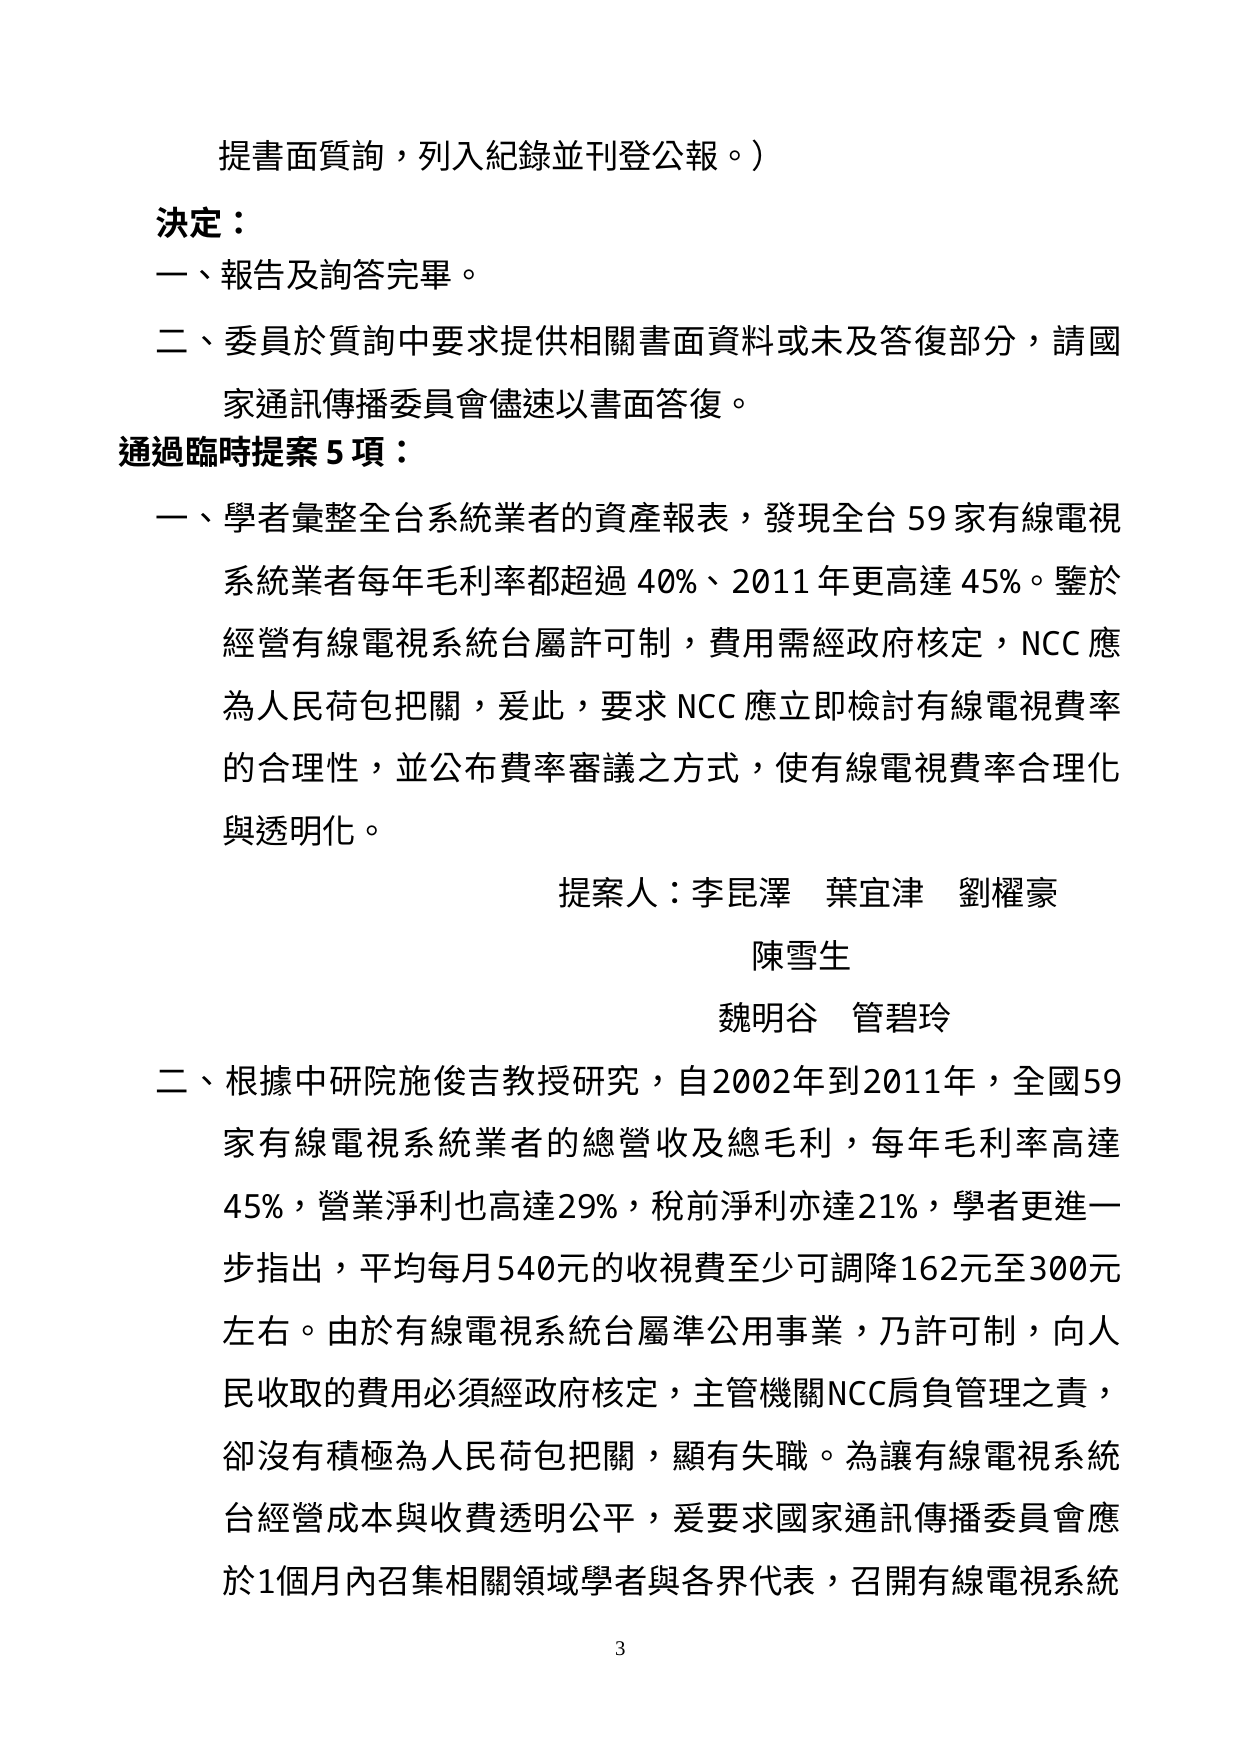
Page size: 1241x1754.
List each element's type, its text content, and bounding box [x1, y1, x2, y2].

text 通過臨時提案5項： [118, 423, 1122, 475]
text 魏明谷 管碧玲 [118, 975, 1122, 1037]
text 二、委員於質詢中要求提供相關書面資料或未及答復部分，請國家通訊傳播委員會儘速以書面答復。 [156, 298, 1122, 423]
text 提案人：李昆澤 葉宜津 劉櫂豪 陳雪生 [118, 850, 1122, 975]
text 二、根據中研院施俊吉教授研究，自2002年到2011年，全國59家有線電視系統業者的總營收及總毛利，每年毛利率高達45%，營業淨利也高達29%，稅前淨利亦達21%，學者更進一步指出，平均每月540元的收視費至少可調降162元至300元左右。由於有線電視系統台屬準公用事業，乃許可制，向人民收取的費用必須經政府核定，主管機關NCC肩負管理之責，卻沒有積極為人民荷包把關，顯有失職。為讓有線電視系統台經營成本與收費透明公平，爰要求國家通訊傳播委員會應於1個月內召集相關領域學者與各界代表，召開有線電視系統 [156, 1037, 1122, 1600]
text 一、報告及詢答完畢。 [156, 246, 1122, 298]
text （本次會議由國家通訊傳播委員會主任委員石世豪、政治大學新聞系副教授劉昌德報告後，計有委員陳根德、李昆澤、蔡其昌、楊麗環、葉宜津、盧嘉辰、羅淑蕾、李鴻鈞、劉櫂豪、管碧玲、魏明谷、林世嘉、許添財、林佳龍、黃偉哲、林淑芬等16人提出質詢，均經國家通訊傳播委員會主任委員石世豪及相關人員分別予以答復；另委員王進士、徐耀昌、林明溱、黃昭順所提書面質詢，列入紀錄並刊登公報。） [168, 112, 1122, 175]
text 一、學者彙整全台系統業者的資產報表，發現全台59家有線電視系統業者每年毛利率都超過40%、2011年更高達45%。鑒於經營有線電視系統台屬許可制，費用需經政府核定，NCC應為人民荷包把關，爰此，要求NCC應立即檢討有線電視費率的合理性，並公布費率審議之方式，使有線電視費率合理化與透明化。 [156, 475, 1122, 850]
text 決定： [156, 193, 1122, 246]
